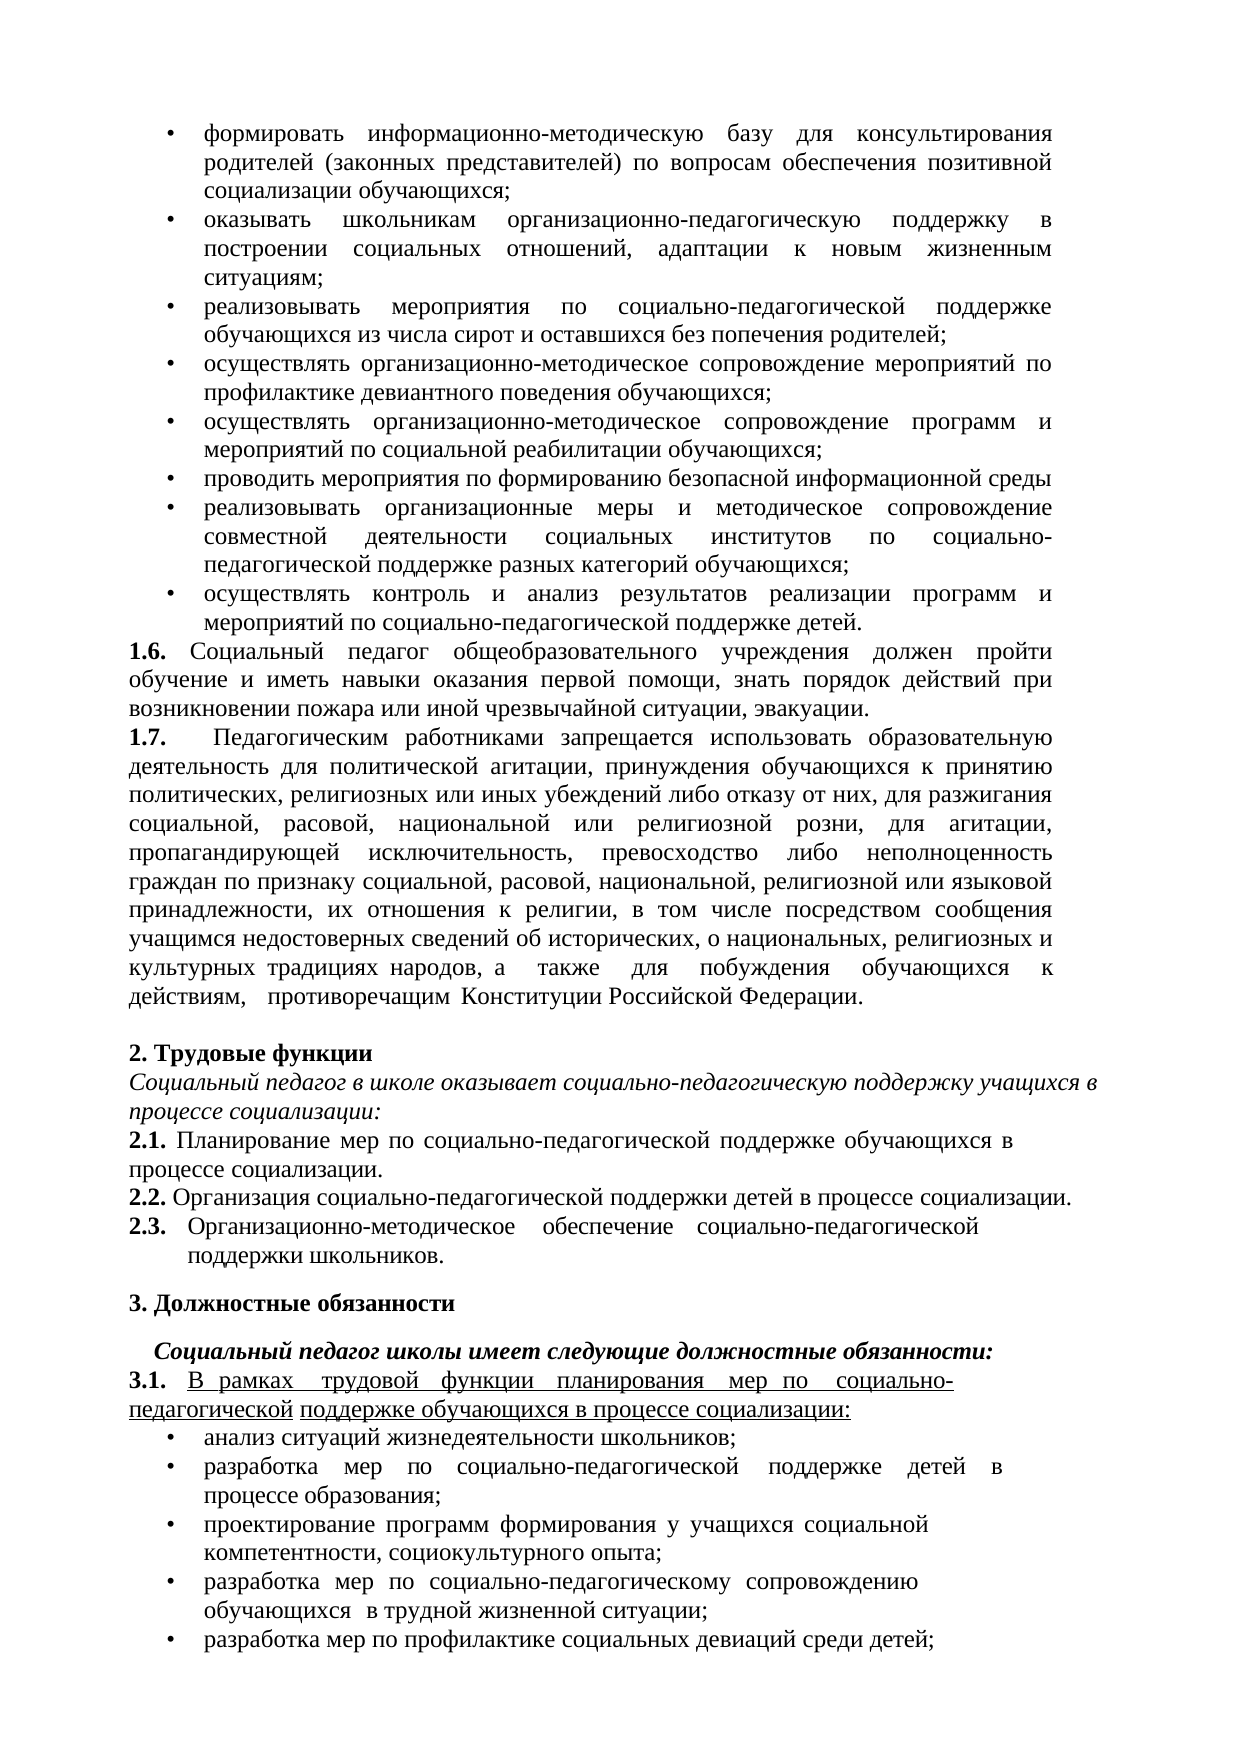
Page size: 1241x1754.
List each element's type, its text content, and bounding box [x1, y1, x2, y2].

list оказывать школьникам организационно-педагогическую поддержку в построении социальных отношений, адаптации к новым жизненным ситуациям; [166, 204, 1053, 291]
list В рамках трудовой функции планирования мер по социально-педагогической поддержке обучающихся в процессе социализации: [128, 1365, 1053, 1422]
list осуществлять контроль и анализ результатов реализации программ и мероприятий по социально-педагогической поддержке детей. [166, 578, 1052, 636]
list осуществлять организационно-методическое сопровождение программ и мероприятий по социальной реабилитации обучающихся; [166, 406, 1053, 463]
list разработка мер по профилактике социальных девиаций среди детей; [166, 1624, 1122, 1652]
list реализовывать организационные меры и методическое сопровождение совместной деятельности социальных институтов по социально-педагогической поддержке разных категорий обучающихся; [166, 492, 1053, 578]
list разработка мер по социально-педагогической поддержке детей в процессе образования; [166, 1451, 1053, 1509]
subtitle Социальный педагог школы имеет следующие должностные обязанности: [128, 1336, 1122, 1365]
subtitle Должностные обязанности [128, 1288, 1122, 1317]
text Социальный педагог в школе оказывает социально-педагогическую поддержку учащихся в процессе социализации: [128, 1067, 1120, 1125]
list разработка мер по социально-педагогическому сопровождению обучающихся в трудной жизненной ситуации; [166, 1566, 1052, 1624]
list осуществлять организационно-методическое сопровождение мероприятий по профилактике девиантного поведения обучающихся; [166, 348, 1053, 406]
list проектирование программ формирования у учащихся социальной компетентности, социокультурного опыта; [166, 1509, 1053, 1566]
list Организационно-методическое обеспечение социально-педагогической поддержки школьников. [128, 1211, 1053, 1269]
list реализовывать мероприятия по социально-педагогической поддержке обучающихся из числа сирот и оставшихся без попечения родителей; [166, 291, 1052, 348]
subtitle Трудовые функции [128, 1039, 1122, 1067]
list Организация социально-педагогической поддержки детей в процессе социализации. [128, 1182, 1122, 1211]
list Социальный педагог общеобразовательного учреждения должен пройти обучение и иметь навыки оказания первой помощи, знать порядок действий при возникновении пожара или иной чрезвычайной ситуации, эвакуации. [128, 636, 1053, 722]
list анализ ситуаций жизнедеятельности школьников; [166, 1422, 1122, 1451]
list Педагогическим работниками запрещается использовать образовательную деятельность для политической агитации, принуждения обучающихся к принятию политических, религиозных или иных убеждений либо отказу от них, для разжигания социальной, расовой, национальной или религиозной розни, для агитации, пропагандирующей исключительность, превосходство либо неполноценность граждан по признаку социальной, расовой, национальной, религиозной или языковой принадлежности, их отношения к религии, в том числе посредством сообщения учащимся недостоверных сведений об исторических, о национальных, религиозных и культурных традициях народов, а также для побуждения обучающихся к действиям, противоречащим Конституции Российской Федерации. [128, 722, 1053, 1009]
list Планирование мер по социально-педагогической поддержке обучающихся в процессе социализации. [128, 1125, 1053, 1182]
list проводить мероприятия по формированию безопасной информационной среды [166, 463, 1122, 492]
list формировать информационно-методическую базу для консультирования родителей (законных представителей) по вопросам обеспечения позитивной социализации обучающихся; [166, 118, 1053, 204]
